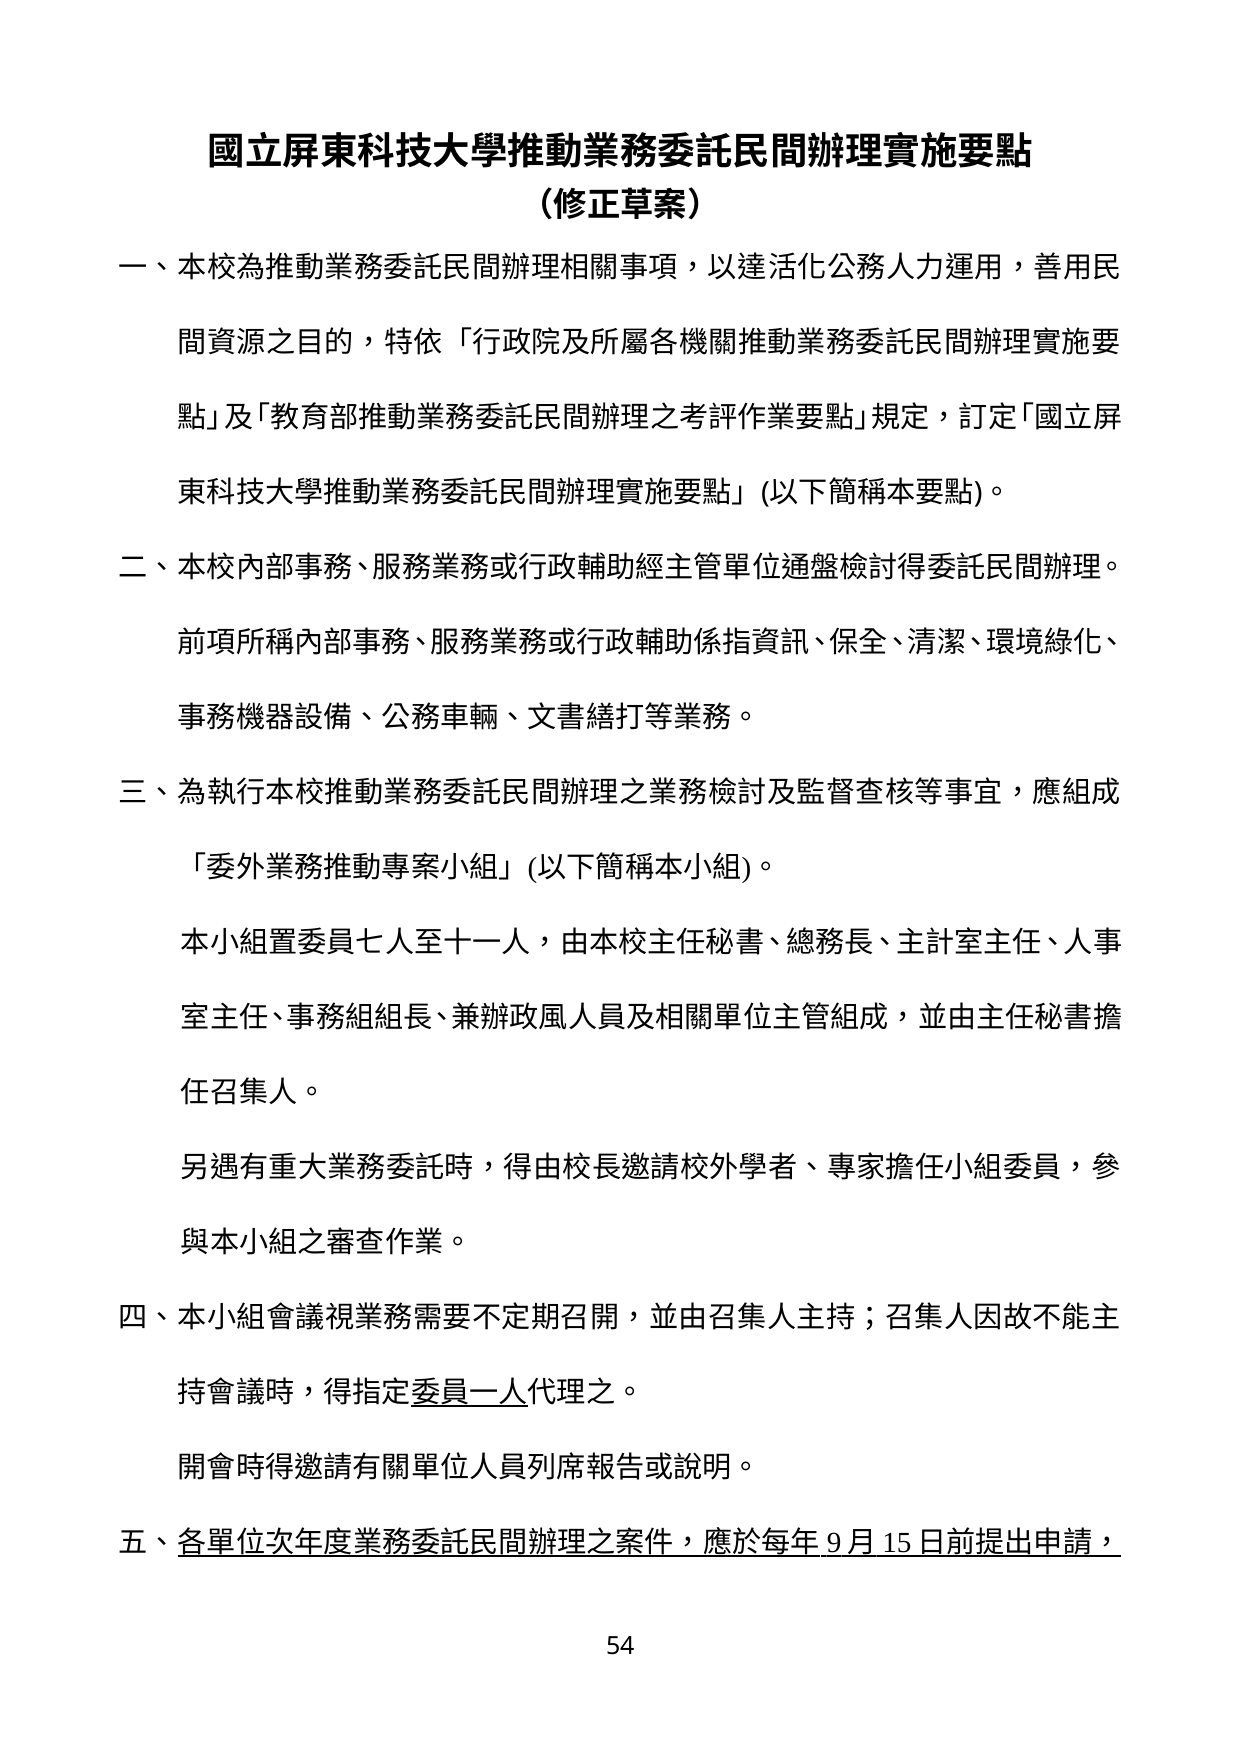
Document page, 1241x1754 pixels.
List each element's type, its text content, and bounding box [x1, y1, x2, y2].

text 開會時得邀請有關單位人員列席報告或說明。 [177, 1427, 1122, 1502]
list 本校內部事務、服務業務或行政輔助經主管單位通盤檢討得委託民間辦理。前項所稱內部事務、服務業務或行政輔助係指資訊、保全、清潔、環境綠化、事務機器設備、公務車輛、文書繕打等業務。 [118, 527, 1122, 752]
list 本校為推動業務委託民間辦理相關事項，以達活化公務人力運用，善用民間資源之目的，特依「行政院及所屬各機關推動業務委託民間辦理實施要點」及「教育部推動業務委託民間辦理之考評作業要點」規定，訂定「國立屏東科技大學推動業務委託民間辦理實施要點」(以下簡稱本要點)。 [118, 227, 1122, 527]
text 另遇有重大業務委託時，得由校長邀請校外學者、專家擔任小組委員，參與本小組之審查作業。 [181, 1127, 1122, 1277]
list 為執行本校推動業務委託民間辦理之業務檢討及監督查核等事宜，應組成「委外業務推動專案小組」(以下簡稱本小組)。 [118, 752, 1122, 902]
text （修正草案） [118, 175, 1122, 227]
list 本小組會議視業務需要不定期召開，並由召集人主持；召集人因故不能主持會議時，得指定委員一人代理之。 [118, 1277, 1122, 1427]
text 國立屏東科技大學推動業務委託民間辦理實施要點 [118, 123, 1122, 175]
list 各單位次年度業務委託民間辦理之案件，應於每年9月15日前提出申請， [118, 1502, 1122, 1577]
text 本小組置委員七人至十一人，由本校主任秘書、總務長、主計室主任、人事室主任、事務組組長、兼辦政風人員及相關單位主管組成，並由主任秘書擔任召集人。 [181, 902, 1122, 1127]
